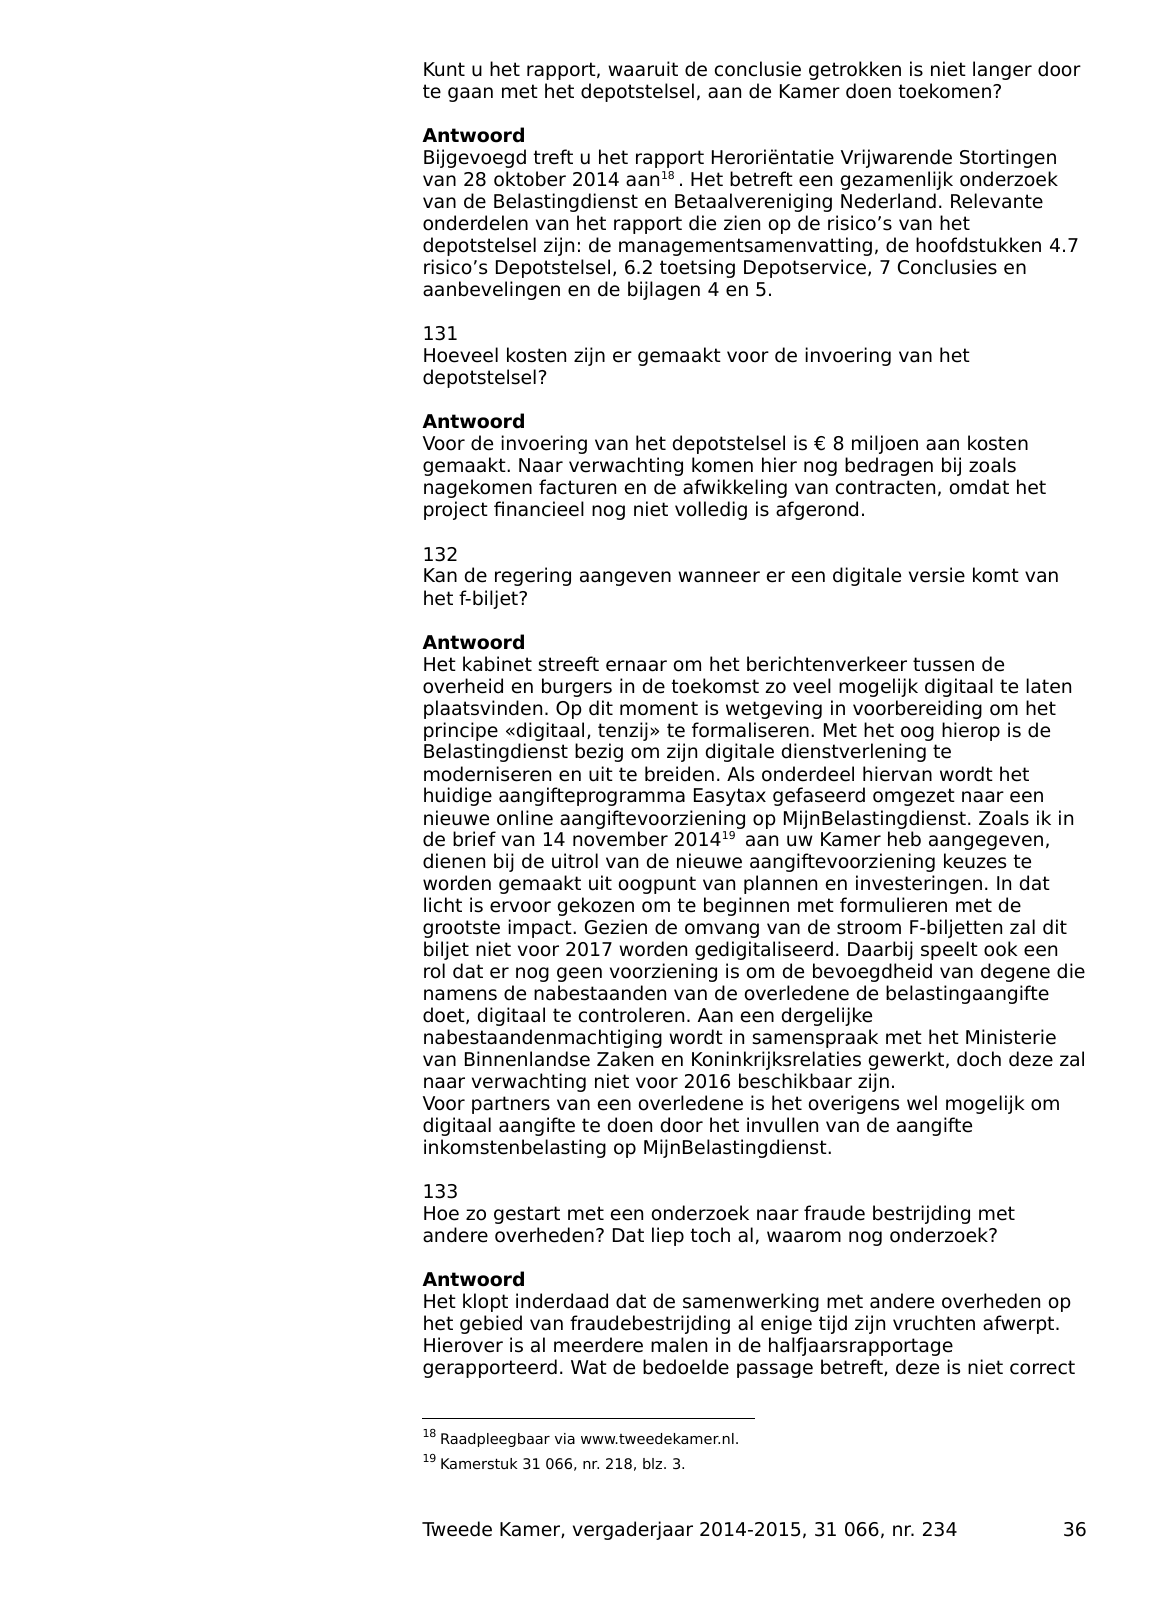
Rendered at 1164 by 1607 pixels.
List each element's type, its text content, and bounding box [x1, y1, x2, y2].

text Voor partners van een overledene is het overigens wel mogelijk om digitaal aangifte te doen door het invullen van de aangifte inkomstenbelasting op MijnBelastingdienst. [422, 1093, 1087, 1159]
text Antwoord [422, 1269, 1087, 1291]
text 133 [422, 1181, 1087, 1203]
text Raadpleegbaar via www.tweedekamer.nl. [422, 1427, 1087, 1449]
text Antwoord [422, 411, 1087, 433]
text Het klopt inderdaad dat de samenwerking met andere overheden op het gebied van fraudebestrijding al enige tijd zijn vruchten afwerpt. Hierover is al meerdere malen in de halfjaarsrapportage gerapporteerd. Wat de bedoelde passage betreft, deze is niet correct [422, 1291, 1087, 1379]
text Hoe zo gestart met een onderzoek naar fraude bestrijding met andere overheden? Dat liep toch al, waarom nog onderzoek? [422, 1203, 1087, 1247]
text Antwoord [422, 125, 1087, 147]
text Kan de regering aangeven wanneer er een digitale versie komt van het f-biljet? [422, 565, 1087, 609]
text 131 [422, 323, 1087, 345]
text Antwoord [422, 632, 1087, 653]
text Voor de invoering van het depotstelsel is € 8 miljoen aan kosten gemaakt. Naar verwachting komen hier nog bedragen bij zoals nagekomen facturen en de afwikkeling van contracten, omdat het project financieel nog niet volledig is afgerond. [422, 433, 1087, 521]
text Bijgevoegd treft u het rapport Heroriëntatie Vrijwarende Stortingen van 28 oktober 2014 aan. Het betreft een gezamenlijk onderzoek van de Belastingdienst en Betaalvereniging Nederland. Relevante onderdelen van het rapport die zien op de risico’s van het depotstelsel zijn: de managementsamenvatting, de hoofdstukken 4.7 risico’s Depotstelsel, 6.2 toetsing Depotservice, 7 Conclusies en aanbevelingen en de bijlagen 4 en 5. [422, 147, 1087, 301]
text Kunt u het rapport, waaruit de conclusie getrokken is niet langer door te gaan met het depotstelsel, aan de Kamer doen toekomen? [422, 59, 1087, 103]
text Kamerstuk 31 066, nr. 218, blz. 3. [422, 1452, 1087, 1474]
text Hoeveel kosten zijn er gemaakt voor de invoering van het depotstelsel? [422, 345, 1087, 389]
text 132 [422, 543, 1087, 565]
text Het kabinet streeft ernaar om het berichtenverkeer tussen de overheid en burgers in de toekomst zo veel mogelijk digitaal te laten plaatsvinden. Op dit moment is wetgeving in voorbereiding om het principe «digitaal, tenzij» te formaliseren. Met het oog hierop is de Belastingdienst bezig om zijn digitale dienstverlening te moderniseren en uit te breiden. Als onderdeel hiervan wordt het huidige aangifteprogramma Easytax gefaseerd omgezet naar een nieuwe online aangiftevoorziening op MijnBelastingdienst. Zoals ik in de brief van 14 november 2014 aan uw Kamer heb aangegeven, dienen bij de uitrol van de nieuwe aangiftevoorziening keuzes te worden gemaakt uit oogpunt van plannen en investeringen. In dat licht is ervoor gekozen om te beginnen met formulieren met de grootste impact. Gezien de omvang van de stroom F-biljetten zal dit biljet niet voor 2017 worden gedigitaliseerd. Daarbij speelt ook een rol dat er nog geen voorziening is om de bevoegdheid van degene die namens de nabestaanden van de overledene de belastingaangifte doet, digitaal te controleren. Aan een dergelijke nabestaandenmachtiging wordt in samenspraak met het Ministerie van Binnenlandse Zaken en Koninkrijksrelaties gewerkt, doch deze zal naar verwachting niet voor 2016 beschikbaar zijn. [422, 653, 1087, 1093]
